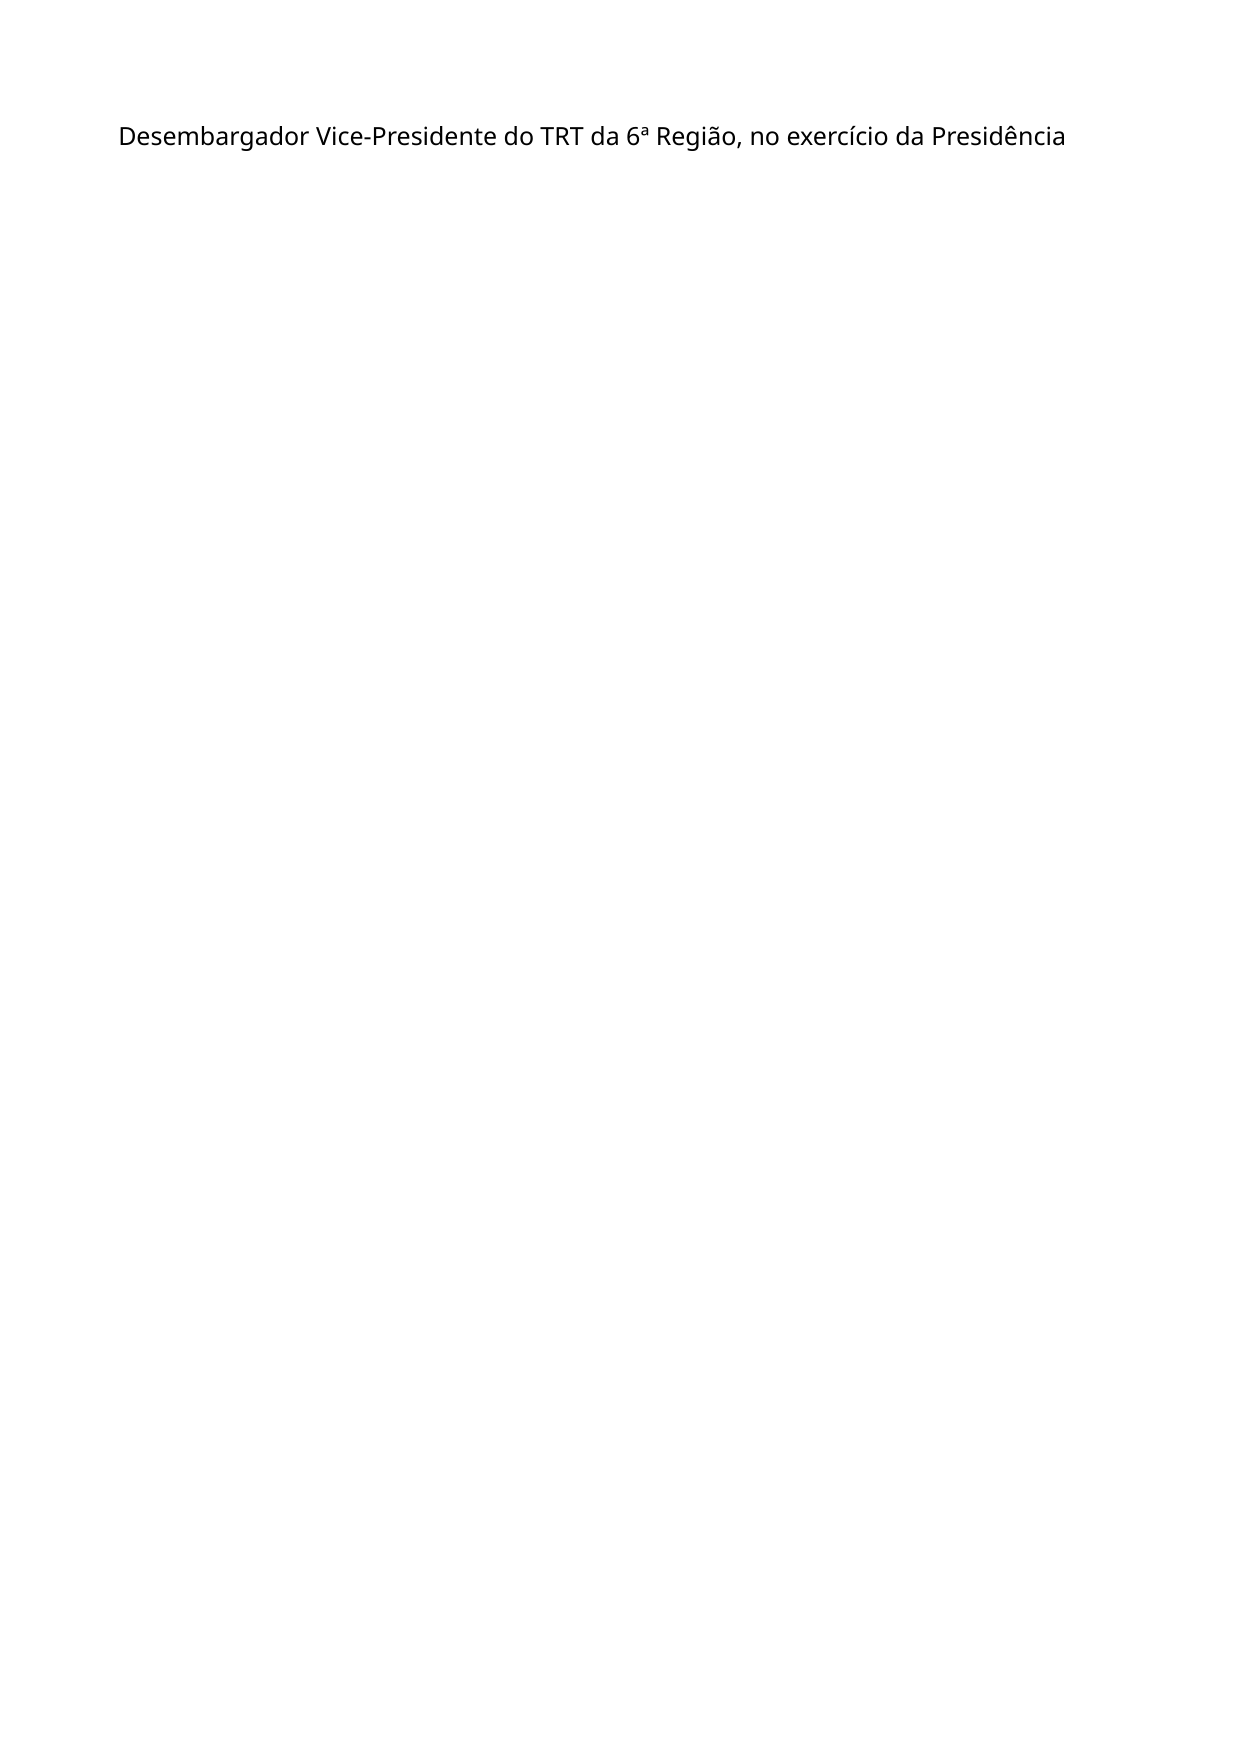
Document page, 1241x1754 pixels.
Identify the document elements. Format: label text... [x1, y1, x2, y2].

text Desembargador Vice-Presidente do TRT da 6ª Região, no exercício da Presidência [118, 118, 1093, 152]
